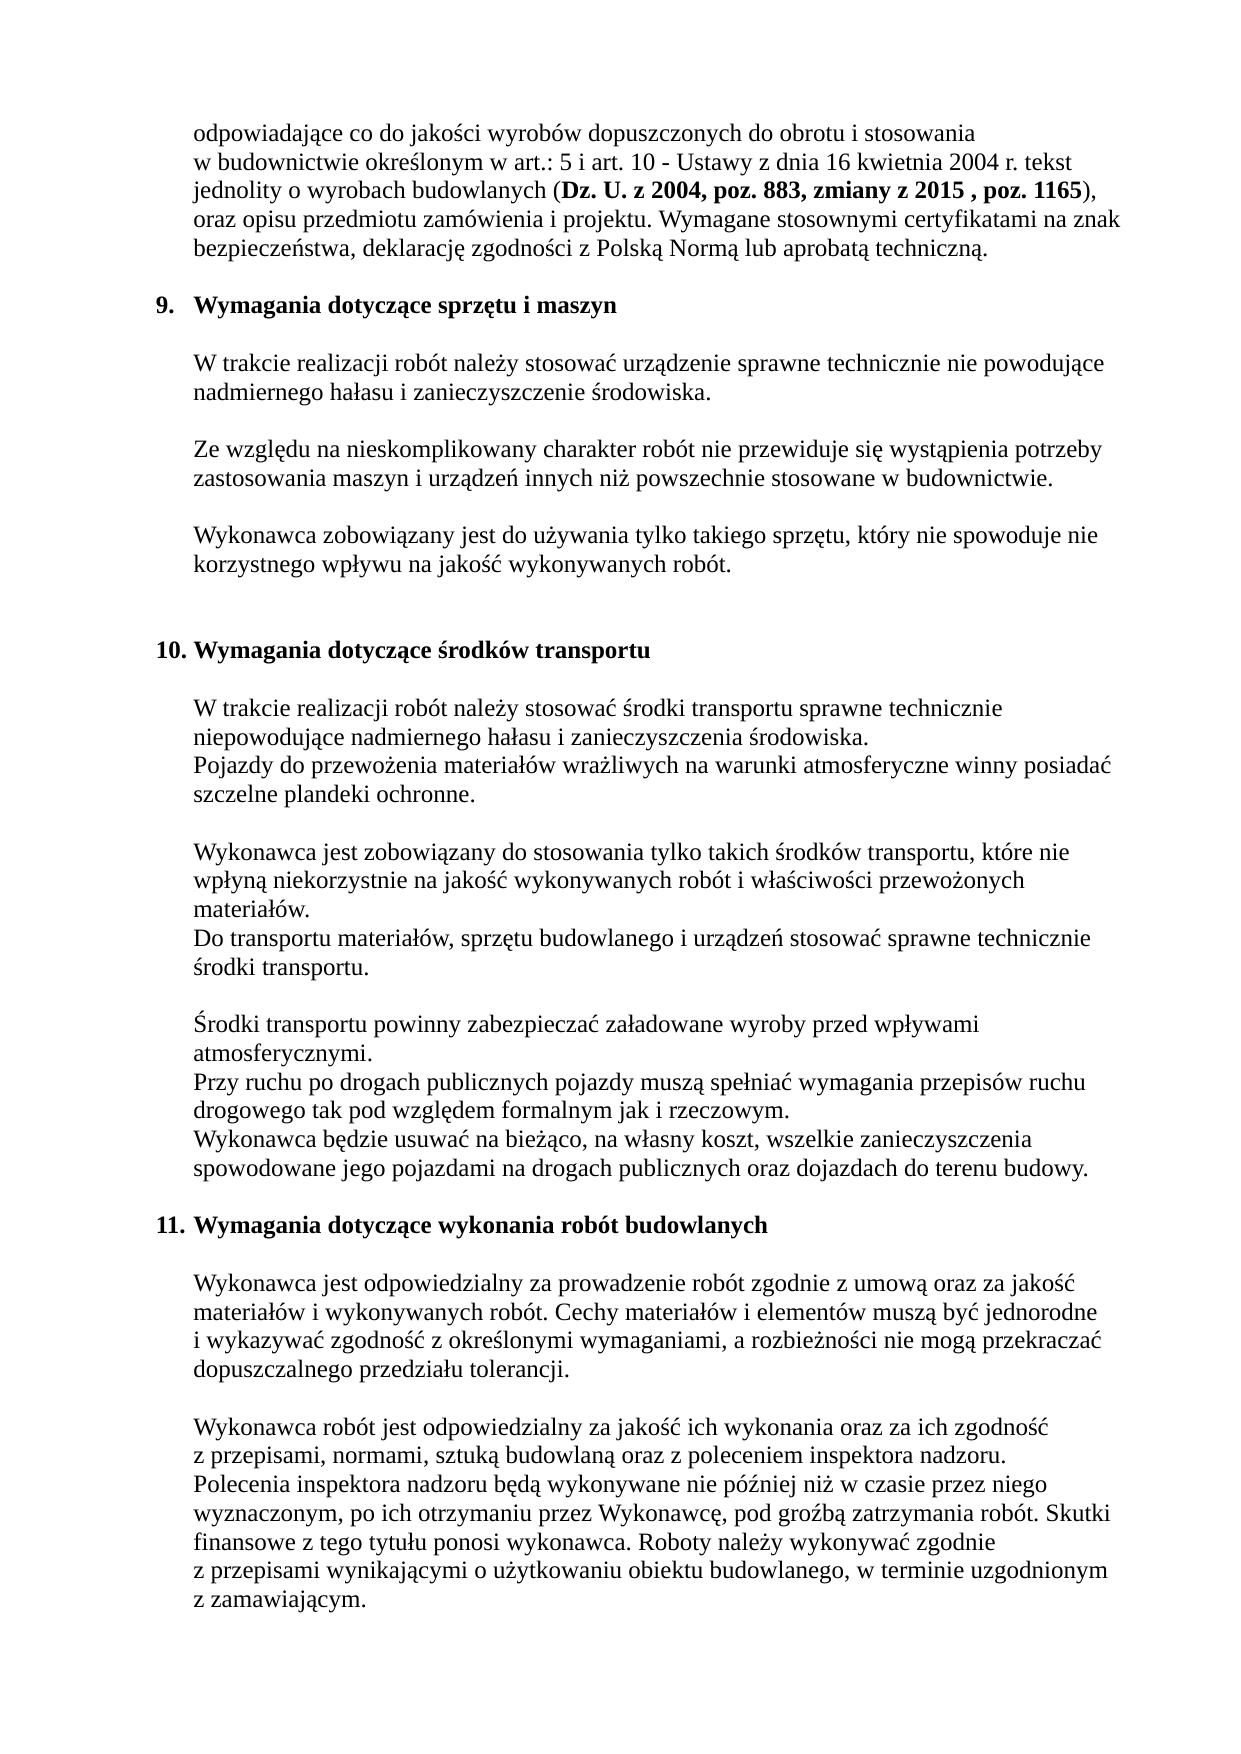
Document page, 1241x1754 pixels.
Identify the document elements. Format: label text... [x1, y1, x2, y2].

list Ze względu na nieskomplikowany charakter robót nie przewiduje się wystąpienia potrzeby zastosowania maszyn i urządzeń innych niż powszechnie stosowane w budownictwie. [156, 434, 1122, 492]
list bezpieczeństwa, deklarację zgodności z Polską Normą lub aprobatą techniczną. [156, 233, 1122, 291]
list Wymagania dotyczące sprzętu i maszyn [156, 291, 1122, 319]
list Wymagania dotyczące wykonania robót budowlanych Wykonawca jest odpowiedzialny za prowadzenie robót zgodnie z umową oraz za jakość materiałów i wykonywanych robót. Cechy materiałów i elementów muszą być jednorodne i wykazywać zgodność z określonymi wymaganiami, a rozbieżności nie mogą przekraczać dopuszczalnego przedziału tolerancji. [156, 1211, 1122, 1383]
list wyznaczonym, po ich otrzymaniu przez Wykonawcę, pod groźbą zatrzymania robót. Skutki finansowe z tego tytułu ponosi wykonawca. Roboty należy wykonywać zgodnie z przepisami wynikającymi o użytkowaniu obiektu budowlanego, w terminie uzgodnionym z zamawiającym. [156, 1498, 1122, 1613]
list odpowiadające co do jakości wyrobów dopuszczonych do obrotu i stosowania [156, 118, 1122, 147]
list Środki transportu powinny zabezpieczać załadowane wyroby przed wpływami atmosferycznymi. [156, 1009, 1122, 1067]
list Przy ruchu po drogach publicznych pojazdy muszą spełniać wymagania przepisów ruchu drogowego tak pod względem formalnym jak i rzeczowym. [156, 1067, 1122, 1124]
list Wykonawca zobowiązany jest do używania tylko takiego sprzętu, który nie spowoduje nie korzystnego wpływu na jakość wykonywanych robót. [156, 521, 1122, 636]
list Wykonawca robót jest odpowiedzialny za jakość ich wykonania oraz za ich zgodność z przepisami, normami, sztuką budowlaną oraz z poleceniem inspektora nadzoru. [156, 1412, 1122, 1469]
list Pojazdy do przewożenia materiałów wrażliwych na warunki atmosferyczne winny posiadać szczelne plandeki ochronne. [156, 751, 1122, 808]
list Polecenia inspektora nadzoru będą wykonywane nie później niż w czasie przez niego [156, 1469, 1122, 1498]
list Wykonawca będzie usuwać na bieżąco, na własny koszt, wszelkie zanieczyszczenia spowodowane jego pojazdami na drogach publicznych oraz dojazdach do terenu budowy. [156, 1124, 1122, 1211]
list Wykonawca jest zobowiązany do stosowania tylko takich środków transportu, które nie wpłyną niekorzystnie na jakość wykonywanych robót i właściwości przewożonych materiałów. Do transportu materiałów, sprzętu budowlanego i urządzeń stosować sprawne technicznie środki transportu. [156, 837, 1122, 981]
list w budownictwie określonym w art.: 5 i art. 10 - Ustawy z dnia 16 kwietnia 2004 r. tekst jednolity o wyrobach budowlanych (Dz. U. z 2004, poz. 883, zmiany z 2015 , poz. 1165), oraz opisu przedmiotu zamówienia i projektu. Wymagane stosownymi certyfikatami na znak [156, 147, 1122, 233]
list W trakcie realizacji robót należy stosować urządzenie sprawne technicznie nie powodujące nadmiernego hałasu i zanieczyszczenie środowiska. [156, 348, 1122, 406]
list Wymagania dotyczące środków transportu W trakcie realizacji robót należy stosować środki transportu sprawne technicznie niepowodujące nadmiernego hałasu i zanieczyszczenia środowiska. [156, 636, 1122, 751]
